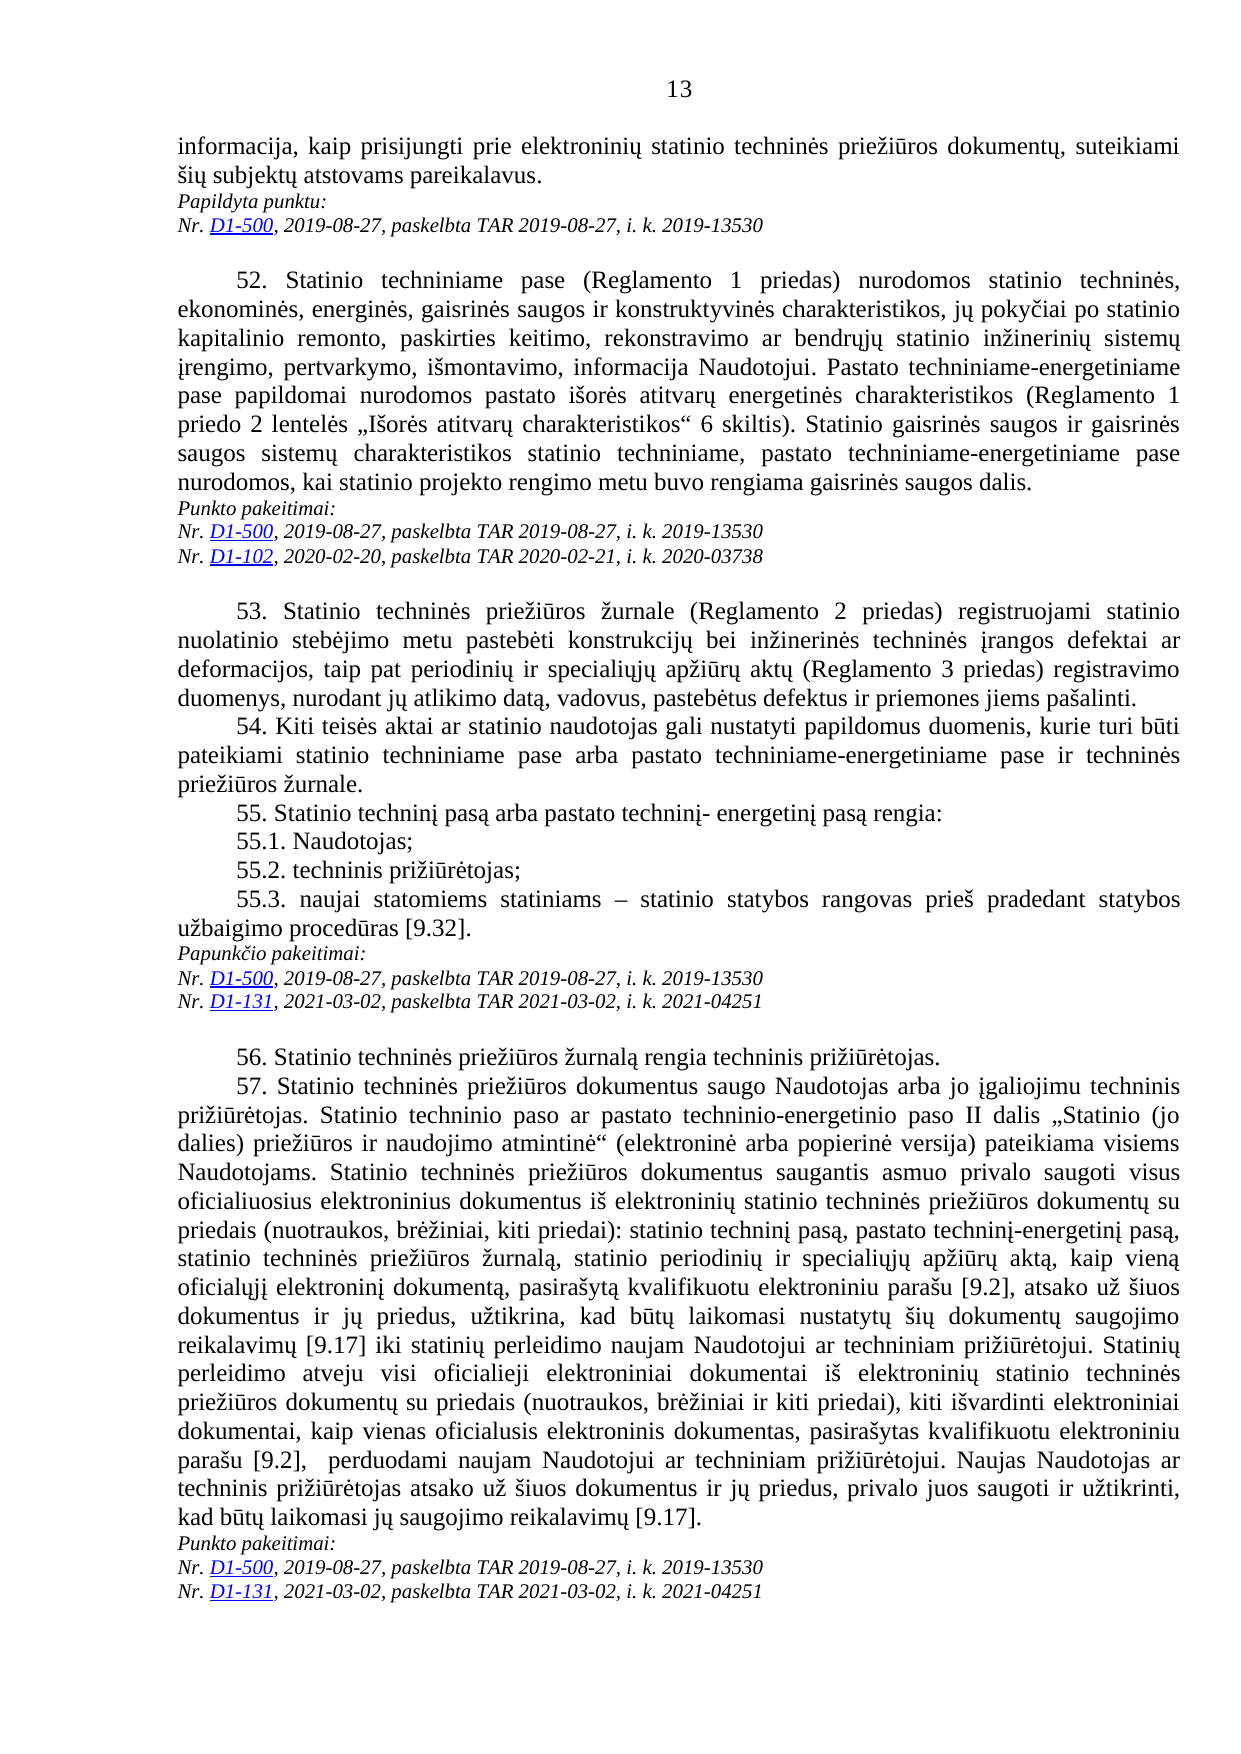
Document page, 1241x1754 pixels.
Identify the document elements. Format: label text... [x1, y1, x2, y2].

text Nr. D1-500, 2019-08-27, paskelbta TAR 2019-08-27, i. k. 2019-13530 [177, 519, 1181, 543]
text Papildyta punktu: [177, 188, 1181, 213]
text 55. Statinio techninį pasą arba pastato techninį- energetinį pasą rengia: [177, 798, 1181, 826]
text 55.1. Naudotojas; [177, 826, 1181, 855]
text 56. Statinio techninės priežiūros žurnalą rengia techninis prižiūrėtojas. [177, 1042, 1181, 1071]
text Nr. D1-500, 2019-08-27, paskelbta TAR 2019-08-27, i. k. 2019-13530 [177, 213, 1181, 237]
text Nr. D1-131, 2021-03-02, paskelbta TAR 2021-03-02, i. k. 2021-04251 [177, 989, 1181, 1013]
text Punkto pakeitimai: [177, 495, 1181, 519]
text 54. Kiti teisės aktai ar statinio naudotojas gali nustatyti papildomus duomenis, kurie turi būti pateikiami statinio techniniame pase arba pastato techniniame-energetiniame pase ir techninės priežiūros žurnale. [177, 711, 1181, 798]
text Nr. D1-102, 2020-02-20, paskelbta TAR 2020-02-21, i. k. 2020-03738 [177, 543, 1181, 568]
text Nr. D1-500, 2019-08-27, paskelbta TAR 2019-08-27, i. k. 2019-13530 [177, 1555, 1181, 1579]
text 55.3. naujai statomiems statiniams – statinio statybos rangovas prieš pradedant statybos užbaigimo procedūras [9.32]. [177, 884, 1181, 941]
text 55.2. techninis prižiūrėtojas; [177, 855, 1181, 884]
text Punkto pakeitimai: [177, 1531, 1181, 1555]
text Nr. D1-500, 2019-08-27, paskelbta TAR 2019-08-27, i. k. 2019-13530 [177, 965, 1181, 989]
text 52. Statinio techniniame pase (Reglamento 1 priedas) nurodomos statinio techninės, ekonominės, energinės, gaisrinės saugos ir konstruktyvinės charakteristikos, jų pokyčiai po statinio kapitalinio remonto, paskirties keitimo, rekonstravimo ar bendrųjų statinio inžinerinių sistemų įrengimo, pertvarkymo, išmontavimo, informacija Naudotojui. Pastato techniniame-energetiniame pase papildomai nurodomos pastato išorės atitvarų energetinės charakteristikos (Reglamento 1 priedo 2 lentelės „Išorės atitvarų charakteristikos“ 6 skiltis). Statinio gaisrinės saugos ir gaisrinės saugos sistemų charakteristikos statinio techniniame, pastato techniniame-energetiniame pase nurodomos, kai statinio projekto rengimo metu buvo rengiama gaisrinės saugos dalis. [177, 265, 1181, 495]
text informacija, kaip prisijungti prie elektroninių statinio techninės priežiūros dokumentų, suteikiami šių subjektų atstovams pareikalavus. [177, 131, 1181, 188]
text 57. Statinio techninės priežiūros dokumentus saugo Naudotojas arba jo įgaliojimu techninis prižiūrėtojas. Statinio techninio paso ar pastato techninio-energetinio paso II dalis „Statinio (jo dalies) priežiūros ir naudojimo atmintinė“ (elektroninė arba popierinė versija) pateikiama visiems Naudotojams. Statinio techninės priežiūros dokumentus saugantis asmuo privalo saugoti visus oficialiuosius elektroninius dokumentus iš elektroninių statinio techninės priežiūros dokumentų su priedais (nuotraukos, brėžiniai, kiti priedai): statinio techninį pasą, pastato techninį-energetinį pasą, statinio techninės priežiūros žurnalą, statinio periodinių ir specialiųjų apžiūrų aktą, kaip vieną oficialųjį elektroninį dokumentą, pasirašytą kvalifikuotu elektroniniu parašu [9.2], atsako už šiuos dokumentus ir jų priedus, užtikrina, kad būtų laikomasi nustatytų šių dokumentų saugojimo reikalavimų [9.17] iki statinių perleidimo naujam Naudotojui ar techniniam prižiūrėtojui. Statinių perleidimo atveju visi oficialieji elektroniniai dokumentai iš elektroninių statinio techninės priežiūros dokumentų su priedais (nuotraukos, brėžiniai ir kiti priedai), kiti išvardinti elektroniniai dokumentai, kaip vienas oficialusis elektroninis dokumentas, pasirašytas kvalifikuotu elektroniniu parašu [9.2], perduodami naujam Naudotojui ar techniniam prižiūrėtojui. Naujas Naudotojas ar techninis prižiūrėtojas atsako už šiuos dokumentus ir jų priedus, privalo juos saugoti ir užtikrinti, kad būtų laikomasi jų saugojimo reikalavimų [9.17]. [177, 1071, 1181, 1531]
text Nr. D1-131, 2021-03-02, paskelbta TAR 2021-03-02, i. k. 2021-04251 [177, 1579, 1181, 1603]
text Papunkčio pakeitimai: [177, 941, 1181, 965]
text 53. Statinio techninės priežiūros žurnale (Reglamento 2 priedas) registruojami statinio nuolatinio stebėjimo metu pastebėti konstrukcijų bei inžinerinės techninės įrangos defektai ar deformacijos, taip pat periodinių ir specialiųjų apžiūrų aktų (Reglamento 3 priedas) registravimo duomenys, nurodant jų atlikimo datą, vadovus, pastebėtus defektus ir priemones jiems pašalinti. [177, 596, 1181, 711]
